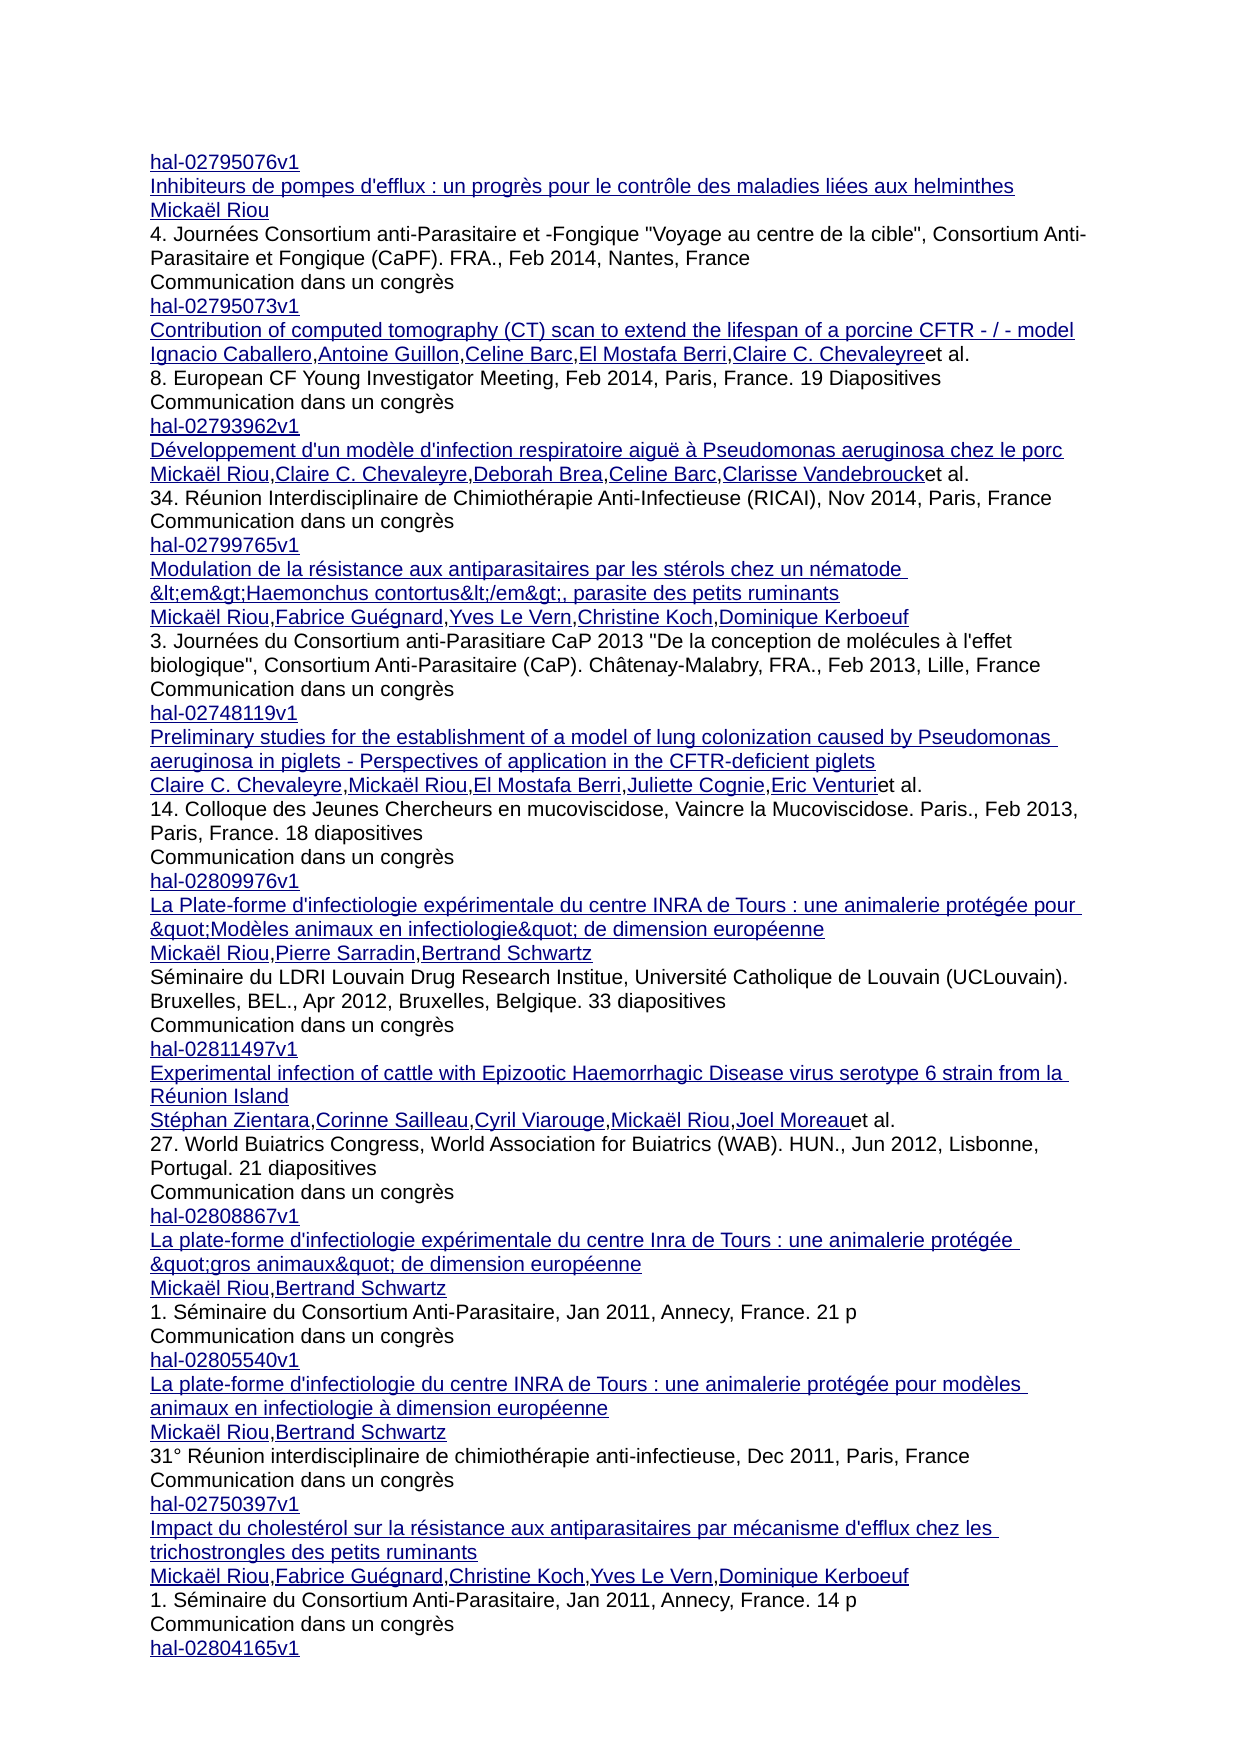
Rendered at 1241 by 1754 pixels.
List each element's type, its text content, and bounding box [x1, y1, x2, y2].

table_cell Modulation de la résistance aux antiparasitaires par les stérols chez un nématode &lt;em&gt;Haemonchus contortus&lt;/em&gt;, parasite des petits ruminants Mickaël Riou,Fabrice Guégnard,Yves Le Vern,Christine Koch,Dominique Kerboeuf 3. Journées du Consortium anti-Parasitiare CaP 2013 "De la conception de molécules à l'effet biologique", Consortium Anti-Parasitaire (CaP). Châtenay-Malabry, FRA., Feb 2013, Lille, France Communication dans un congrès hal-02748119v1 [150, 557, 1090, 725]
table_cell Contribution of computed tomography (CT) scan to extend the lifespan of a porcine CFTR - / - model Ignacio Caballero,Antoine Guillon,Celine Barc,El Mostafa Berri,Claire C. Chevaleyreet al. 8. European CF Young Investigator Meeting, Feb 2014, Paris, France. 19 Diapositives Communication dans un congrès hal-02793962v1 [150, 318, 1090, 437]
table_cell Preliminary studies for the establishment of a model of lung colonization caused by Pseudomonas aeruginosa in piglets - Perspectives of application in the CFTR-deficient piglets Claire C. Chevaleyre,Mickaël Riou,El Mostafa Berri,Juliette Cognie,Eric Venturiet al. 14. Colloque des Jeunes Chercheurs en mucoviscidose, Vaincre la Mucoviscidose. Paris., Feb 2013, Paris, France. 18 diapositives Communication dans un congrès hal-02809976v1 [150, 725, 1090, 893]
table_cell La plate-forme d'infectiologie expérimentale du centre Inra de Tours : une animalerie protégée &quot;gros animaux&quot; de dimension européenne Mickaël Riou,Bertrand Schwartz 1. Séminaire du Consortium Anti-Parasitaire, Jan 2011, Annecy, France. 21 p Communication dans un congrès hal-02805540v1 [150, 1228, 1090, 1372]
table_cell Experimental infection of cattle with Epizootic Haemorrhagic Disease virus serotype 6 strain from la Réunion Island Stéphan Zientara,Corinne Sailleau,Cyril Viarouge,Mickaël Riou,Joel Moreauet al. 27. World Buiatrics Congress, World Association for Buiatrics (WAB). HUN., Jun 2012, Lisbonne, Portugal. 21 diapositives Communication dans un congrès hal-02808867v1 [150, 1060, 1090, 1228]
table_cell Développement d'un modèle d'infection respiratoire aiguë à Pseudomonas aeruginosa chez le porc Mickaël Riou,Claire C. Chevaleyre,Deborah Brea,Celine Barc,Clarisse Vandebroucket al. 34. Réunion Interdisciplinaire de Chimiothérapie Anti-Infectieuse (RICAI), Nov 2014, Paris, France Communication dans un congrès hal-02799765v1 [150, 438, 1090, 557]
table_cell La Plate-forme d'infectiologie expérimentale du centre INRA de Tours : une animalerie protégée pour &quot;Modèles animaux en infectiologie&quot; de dimension européenne Mickaël Riou,Pierre Sarradin,Bertrand Schwartz Séminaire du LDRI Louvain Drug Research Institue, Université Catholique de Louvain (UCLouvain). Bruxelles, BEL., Apr 2012, Bruxelles, Belgique. 33 diapositives Communication dans un congrès hal-02811497v1 [150, 893, 1090, 1060]
table_cell La plate-forme d'infectiologie du centre INRA de Tours : une animalerie protégée pour modèles animaux en infectiologie à dimension européenne Mickaël Riou,Bertrand Schwartz 31° Réunion interdisciplinaire de chimiothérapie anti-infectieuse, Dec 2011, Paris, France Communication dans un congrès hal-02750397v1 [150, 1372, 1090, 1516]
table_cell Inhibiteurs de pompes d'efflux : un progrès pour le contrôle des maladies liées aux helminthes Mickaël Riou 4. Journées Consortium anti-Parasitaire et -Fongique "Voyage au centre de la cible", Consortium Anti-Parasitaire et Fongique (CaPF). FRA., Feb 2014, Nantes, France Communication dans un congrès hal-02795073v1 [150, 174, 1090, 318]
table_cell hal-02795076v1 [150, 150, 1090, 174]
table_cell Impact du cholestérol sur la résistance aux antiparasitaires par mécanisme d'efflux chez les trichostrongles des petits ruminants Mickaël Riou,Fabrice Guégnard,Christine Koch,Yves Le Vern,Dominique Kerboeuf 1. Séminaire du Consortium Anti-Parasitaire, Jan 2011, Annecy, France. 14 p Communication dans un congrès hal-02804165v1 [150, 1516, 1090, 1659]
